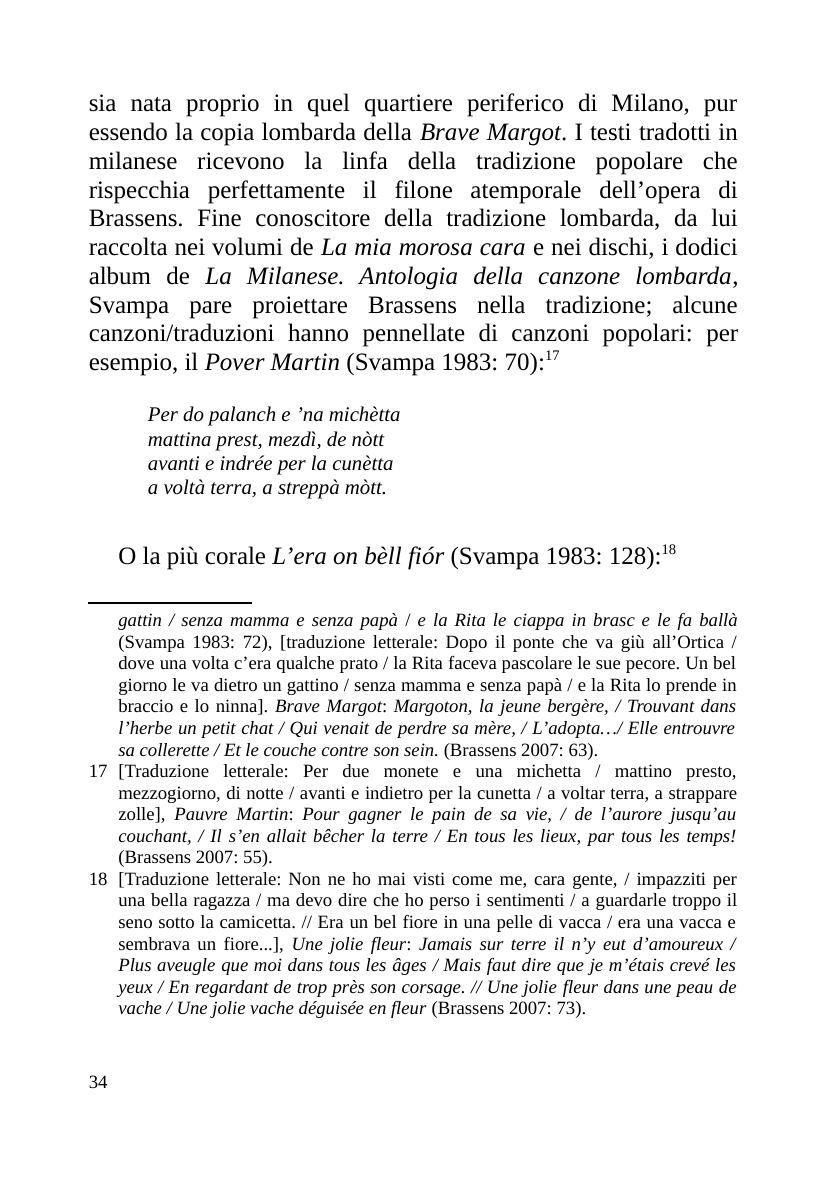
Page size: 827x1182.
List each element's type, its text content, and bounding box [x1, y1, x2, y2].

text avanti e indrée per la cunètta [148, 451, 679, 474]
text [Traduzione letterale: Non ne ho mai visti come me, cara gente, / impazziti per una bella ragazza / ma devo dire che ho perso i sentimenti / a guardarle troppo il seno sotto la camicetta. // Era un bel fiore in una pelle di vacca / era una vacca e sembrava un fiore...], Une jolie fleur: Jamais sur terre il n’y eut d’amoureux / Plus aveugle que moi dans tous les âges / Mais faut dire que je m’étais crevé les yeux / En regardant de trop près son corsage. // Une jolie fleur dans une peau de vache / Une jolie vache déguisée en fleur (Brassens 2007: 73). [88, 868, 738, 1019]
text a voltà terra, a streppà mòtt. [148, 474, 679, 499]
text [Traduzione letterale: Per due monete e una michetta / mattino presto, mezzogiorno, di notte / avanti e indietro per la cunetta / a voltar terra, a strappare zolle], Pauvre Martin: Pour gagner le pain de sa vie, / de l’aurore jusqu’au couchant, / Il s’en allait bêcher la terre / En tous les lieux, par tous les temps! (Brassens 2007: 55). [88, 760, 738, 868]
text Tale riscrittura delle ballate di Georges è così giustificata dal traduttore dapprima sulla base dell’uso, dato che, all’epoca, il milanese era in voga; poi, sulla base della versificazione, per la necessità di far combaciare il testo poetico con la musica affinché la nuova canzone sia tale, sia cioè cantabile e al tempo stesso riconoscibile per quanti ricordano l’originale. Inoltre, la scelta di Svampa assume anche una parvenza di impegno nella quotidianità, con tanti personaggi sapientemente tratteggiati. Si pensi all’umanità del suo rotamatt, il robivecchi, il quale ripropone i tratti del celebre auvergnat, senza diventare un più fedele, ma misterioso, “alverniate”; si pensi ai vari diseredati: Quand mi seri on barbón, dormivi sòtt ai panch (Svampa 1983: 120); Al paés indove seri sfollàa / mi me ciamàven el disgraziàa; senza dimenticare La Rita de l’Ortiga che pare sia nata proprio in quel quartiere periferico di Milano, pur essendo la copia lombarda della Brave Margot. I testi tradotti in milanese ricevono la linfa della tradizione popolare che rispecchia perfettamente il filone atemporale dell’opera di Brassens. Fine conoscitore della tradizione lombarda, da lui raccolta nei volumi de La mia morosa cara e nei dischi, i dodici album de La Milanese. Antologia della canzone lombarda, Svampa pare proiettare Brassens nella tradizione; alcune canzoni/traduzioni hanno pennellate di canzoni popolari: per esempio, il Pover Martin (Svampa 1983: 70): [88, 88, 738, 376]
text gattin / senza mamma e senza papà / e la Rita le ciappa in brasc e le fa ballà (Svampa 1983: 72), [traduzione letterale: Dopo il ponte che va giù all’Ortica / dove una volta c’era qualche prato / la Rita faceva pascolare le sue pecore. Un bel giorno le va dietro un gattino / senza mamma e senza papà / e la Rita lo prende in braccio e lo ninna]. Brave Margot: Margoton, la jeune bergère, / Trouvant dans l’herbe un petit chat / Qui venait de perdre sa mère, / L’adopta…/ Elle entrouvre sa collerette / Et le couche contre son sein. (Brassens 2007: 63). [88, 609, 738, 760]
text Per do palanch e ’na michètta [148, 402, 679, 426]
text O la più corale L’era on bèll fiór (Svampa 1983: 128): [88, 541, 738, 570]
text mattina prest, mezdì, de nòtt [148, 426, 679, 451]
